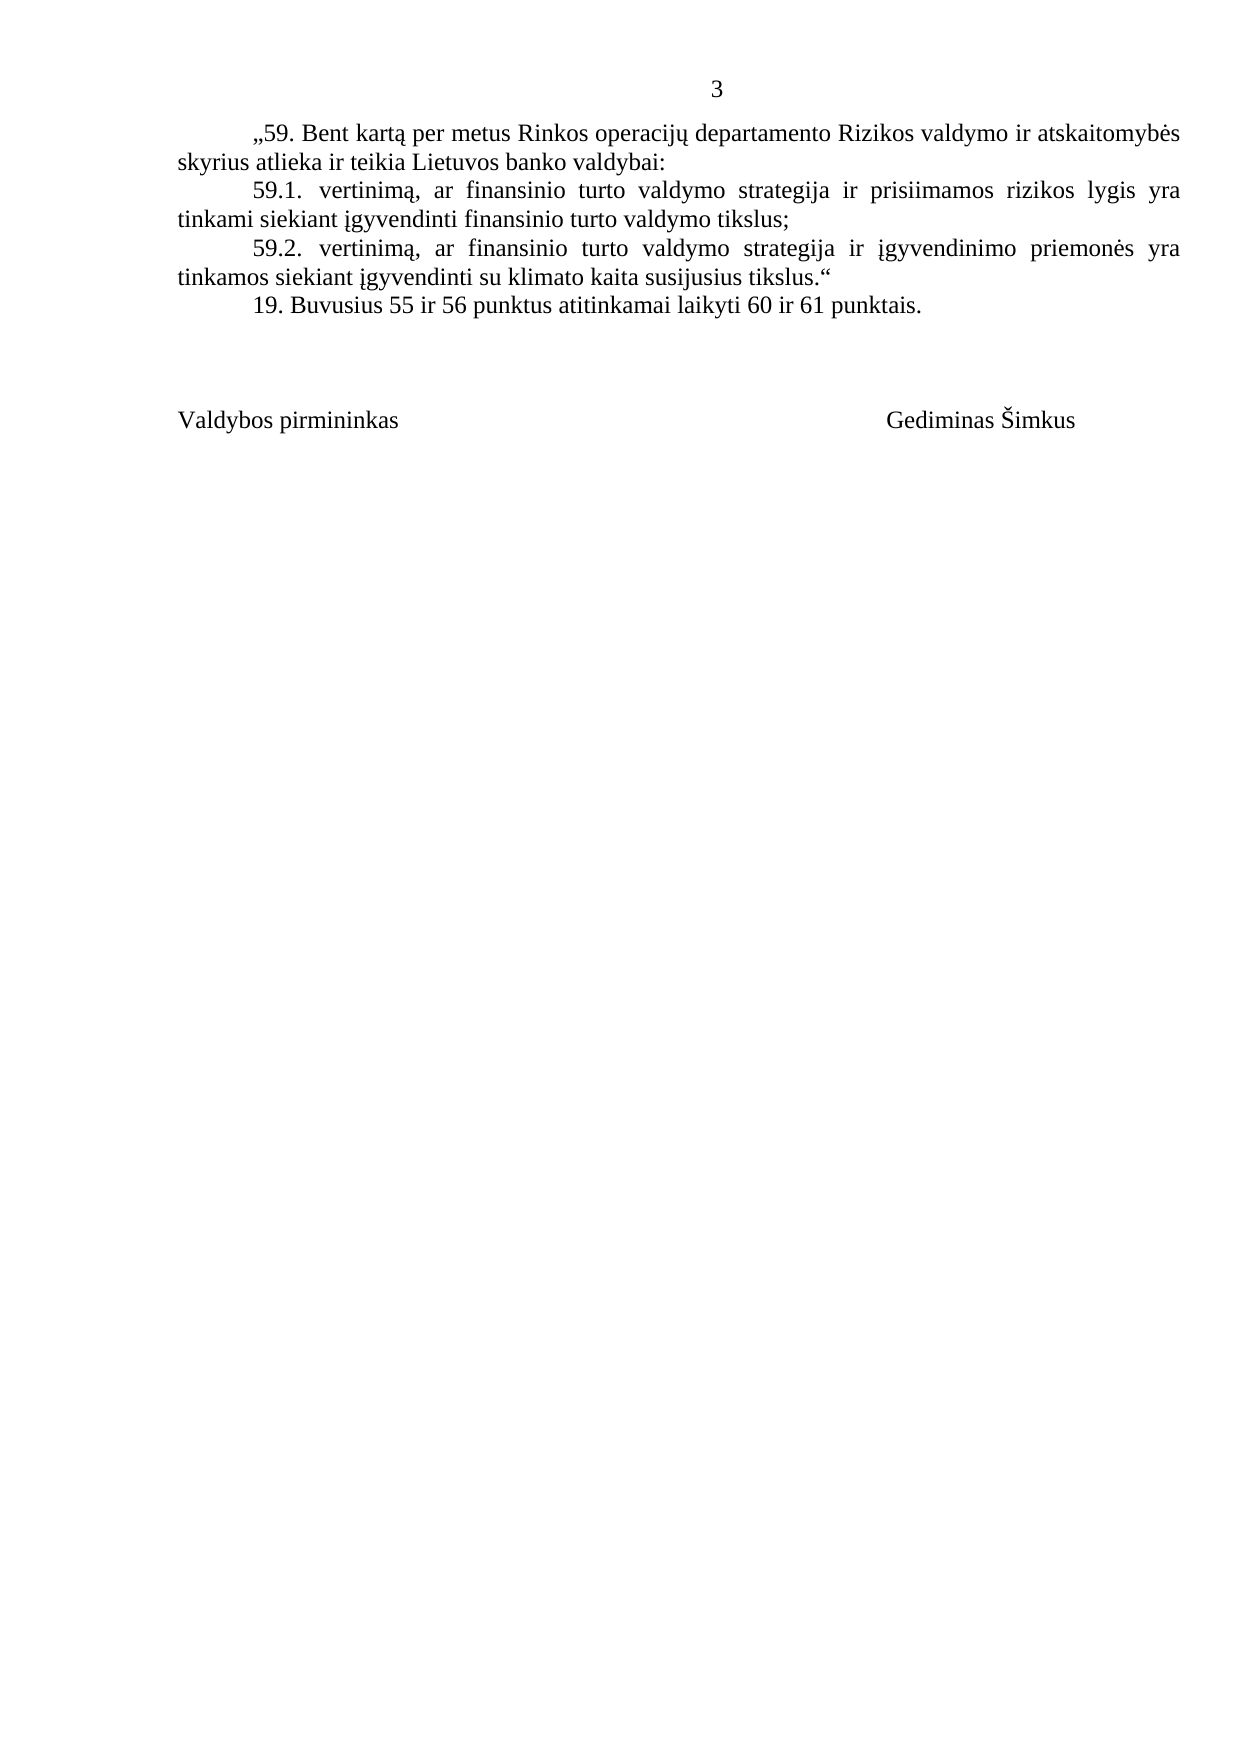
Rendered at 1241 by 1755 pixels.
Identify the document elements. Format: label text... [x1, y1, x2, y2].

text 59.2. vertinimą, ar finansinio turto valdymo strategija ir įgyvendinimo priemonės yra tinkamos siekiant įgyvendinti su klimato kaita susijusius tikslus.“ [177, 233, 1181, 291]
text 59.1. vertinimą, ar finansinio turto valdymo strategija ir prisiimamos rizikos lygis yra tinkami siekiant įgyvendinti finansinio turto valdymo tikslus; [177, 176, 1181, 233]
text „59. Bent kartą per metus Rinkos operacijų departamento Rizikos valdymo ir atskaitomybės skyrius atlieka ir teikia Lietuvos banko valdybai: [177, 118, 1181, 176]
text 19. Buvusius 55 ir 56 punktus atitinkamai laikyti 60 ir 61 punktais. [177, 291, 1181, 319]
subtitle Valdybos pirmininkas Gediminas Šimkus [177, 406, 1181, 434]
